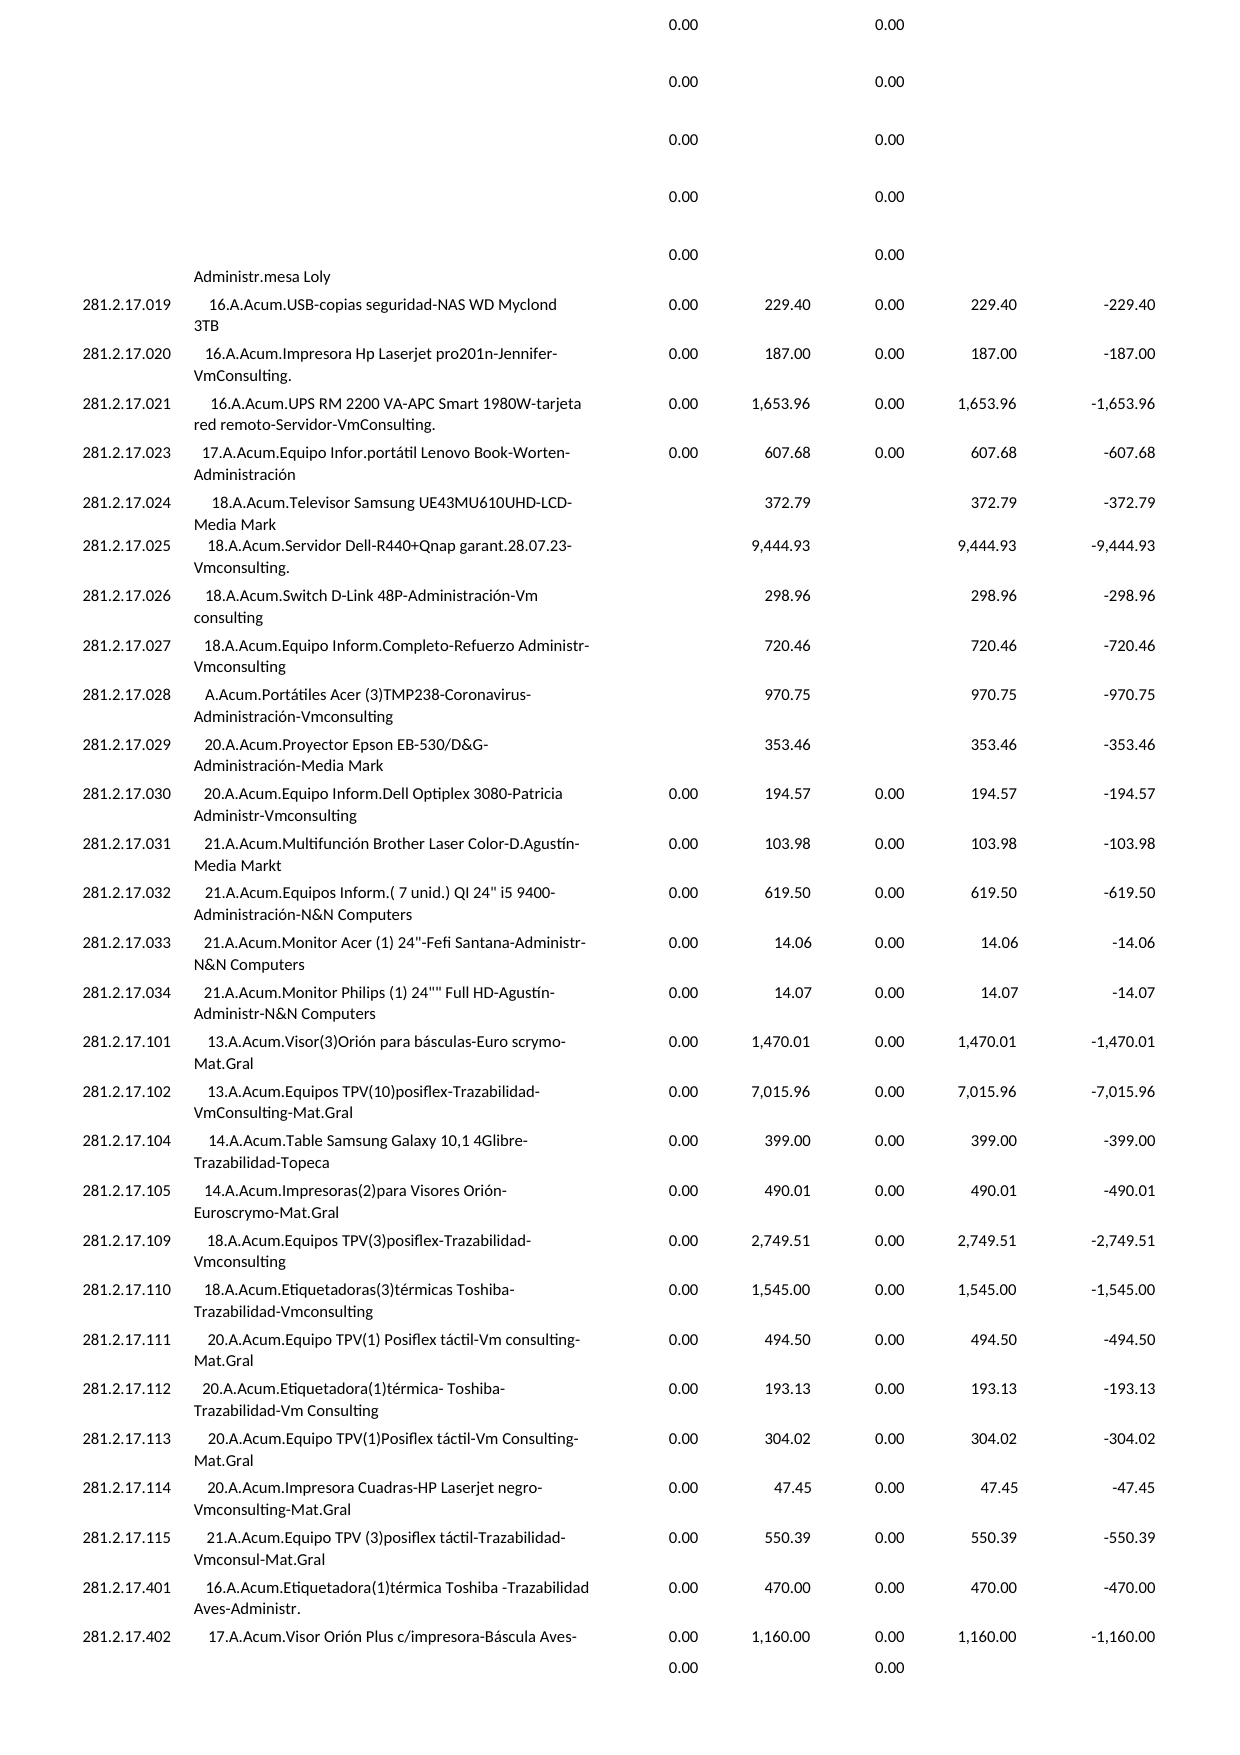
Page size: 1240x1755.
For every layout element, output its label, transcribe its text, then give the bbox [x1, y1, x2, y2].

text 281.2.17.101 13.A.Acum.Visor(3)Orión para básculas-Euro scrymo- 0.00 1,470.01 0.00 1,470.01 -1,470.01 [82, 1031, 1155, 1052]
text 281.2.17.109 18.A.Acum.Equipos TPV(3)posiflex-Trazabilidad- 0.00 2,749.51 0.00 2,749.51 -2,749.51 [82, 1230, 1155, 1250]
text 281.2.17.032 21.A.Acum.Equipos Inform.( 7 unid.) QI 24" i5 9400- 0.00 619.50 0.00 619.50 -619.50 [82, 883, 1155, 903]
text 281.2.17.105 14.A.Acum.Impresoras(2)para Visores Orión- 0.00 490.01 0.00 490.01 -490.01 [82, 1180, 1155, 1201]
text 281.2.17.024 18.A.Acum.Televisor Samsung UE43MU610UHD-LCD- 372.79 372.79 -372.79 [82, 492, 1155, 512]
text 281.2.17.021 16.A.Acum.UPS RM 2200 VA-APC Smart 1980W-tarjeta 0.00 1,653.96 0.00 1,653.96 -1,653.96 [82, 393, 1155, 413]
text Vmconsulting-Mat.Gral [193, 1499, 1155, 1520]
text 281.2.17.019 16.A.Acum.USB-copias seguridad-NAS WD Myclond 0.00 229.40 0.00 229.40 -229.40 [82, 294, 1155, 314]
text Mat.Gral [193, 1053, 1155, 1073]
text Aves-Administr. [193, 1599, 1155, 1619]
text Administración-Media Mark [193, 756, 1155, 776]
text Media Markt [193, 855, 1155, 875]
text N&N Computers [193, 954, 1155, 974]
text red remoto-Servidor-VmConsulting. [193, 415, 1155, 435]
text 281.2.17.104 14.A.Acum.Table Samsung Galaxy 10,1 4Glibre- 0.00 399.00 0.00 399.00 -399.00 [82, 1131, 1155, 1151]
text 281.2.17.029 20.A.Acum.Proyector Epson EB-530/D&G- 353.46 353.46 -353.46 [82, 734, 1155, 754]
text Administr.mesa Loly [193, 266, 1155, 286]
text 281.2.17.030 20.A.Acum.Equipo Inform.Dell Optiplex 3080-Patricia 0.00 194.57 0.00 194.57 -194.57 [82, 783, 1155, 804]
text Administr-N&N Computers [193, 1004, 1155, 1024]
text 281.2.17.114 20.A.Acum.Impresora Cuadras-HP Laserjet negro- 0.00 47.45 0.00 47.45 -47.45 [82, 1478, 1155, 1498]
text 3TB [193, 316, 1155, 336]
text 281.2.17.034 21.A.Acum.Monitor Philips (1) 24"" Full HD-Agustín- 0.00 14.07 0.00 14.07 -14.07 [82, 982, 1155, 1002]
text 281.2.17.023 17.A.Acum.Equipo Infor.portátil Lenovo Book-Worten- 0.00 607.68 0.00 607.68 -607.68 [82, 442, 1155, 463]
text 281.2.17.112 20.A.Acum.Etiquetadora(1)térmica- Toshiba- 0.00 193.13 0.00 193.13 -193.13 [82, 1378, 1155, 1399]
text 281.2.17.033 21.A.Acum.Monitor Acer (1) 24"-Fefi Santana-Administr- 0.00 14.06 0.00 14.06 -14.06 [82, 932, 1155, 953]
text 281.2.17.020 16.A.Acum.Impresora Hp Laserjet pro201n-Jennifer- 0.00 187.00 0.00 187.00 -187.00 [82, 343, 1155, 364]
text consulting [193, 607, 1155, 627]
text Vmconsul-Mat.Gral [193, 1549, 1155, 1569]
text 281.2.17.031 21.A.Acum.Multifunción Brother Laser Color-D.Agustín- 0.00 103.98 0.00 103.98 -103.98 [82, 833, 1155, 853]
text 281.2.17.102 13.A.Acum.Equipos TPV(10)posiflex-Trazabilidad- 0.00 7,015.96 0.00 7,015.96 -7,015.96 [82, 1081, 1155, 1101]
text 281.2.17.111 20.A.Acum.Equipo TPV(1) Posiflex táctil-Vm consulting- 0.00 494.50 0.00 494.50 -494.50 [82, 1329, 1155, 1349]
text 281.2.17.113 20.A.Acum.Equipo TPV(1)Posiflex táctil-Vm Consulting- 0.00 304.02 0.00 304.02 -304.02 [82, 1428, 1155, 1448]
text Euroscrymo-Mat.Gral [193, 1202, 1155, 1222]
text Administración-Vmconsulting [193, 706, 1155, 726]
text Trazabilidad-Vm Consulting [193, 1400, 1155, 1421]
text VmConsulting. [193, 365, 1155, 385]
text Administración [193, 464, 1155, 484]
text 281.2.17.115 21.A.Acum.Equipo TPV (3)posiflex táctil-Trazabilidad- 0.00 550.39 0.00 550.39 -550.39 [82, 1527, 1155, 1548]
text Vmconsulting. [193, 557, 1155, 578]
text 281.2.17.028 A.Acum.Portátiles Acer (3)TMP238-Coronavirus- 970.75 970.75 -970.75 [82, 684, 1155, 705]
text 281.2.17.402 17.A.Acum.Visor Orión Plus c/impresora-Báscula Aves- 0.00 1,160.00 0.00 1,160.00 -1,160.00 [82, 1626, 1155, 1647]
text Trazabilidad-Topeca [193, 1152, 1155, 1173]
text 281.2.17.401 16.A.Acum.Etiquetadora(1)térmica Toshiba -Trazabilidad 0.00 470.00 0.00 470.00 -470.00 [82, 1577, 1155, 1597]
text Administr-Vmconsulting [193, 805, 1155, 826]
text Administración-N&N Computers [193, 904, 1155, 925]
text Vmconsulting [193, 1252, 1155, 1272]
text 281.2.17.027 18.A.Acum.Equipo Inform.Completo-Refuerzo Administr- 720.46 720.46 -720.46 [82, 635, 1155, 655]
text 281.2.17.025 18.A.Acum.Servidor Dell-R440+Qnap garant.28.07.23- 9,444.93 9,444.93 -9,444.93 [82, 536, 1155, 556]
text Vmconsulting [193, 657, 1155, 677]
text Media Mark [193, 514, 1155, 534]
text Mat.Gral [193, 1450, 1155, 1470]
text Mat.Gral [193, 1351, 1155, 1371]
text 281.2.17.110 18.A.Acum.Etiquetadoras(3)térmicas Toshiba- 0.00 1,545.00 0.00 1,545.00 -1,545.00 [82, 1279, 1155, 1300]
text Trazabilidad-Vmconsulting [193, 1301, 1155, 1321]
text 281.2.17.026 18.A.Acum.Switch D-Link 48P-Administración-Vm 298.96 298.96 -298.96 [82, 585, 1155, 606]
text VmConsulting-Mat.Gral [193, 1103, 1155, 1123]
